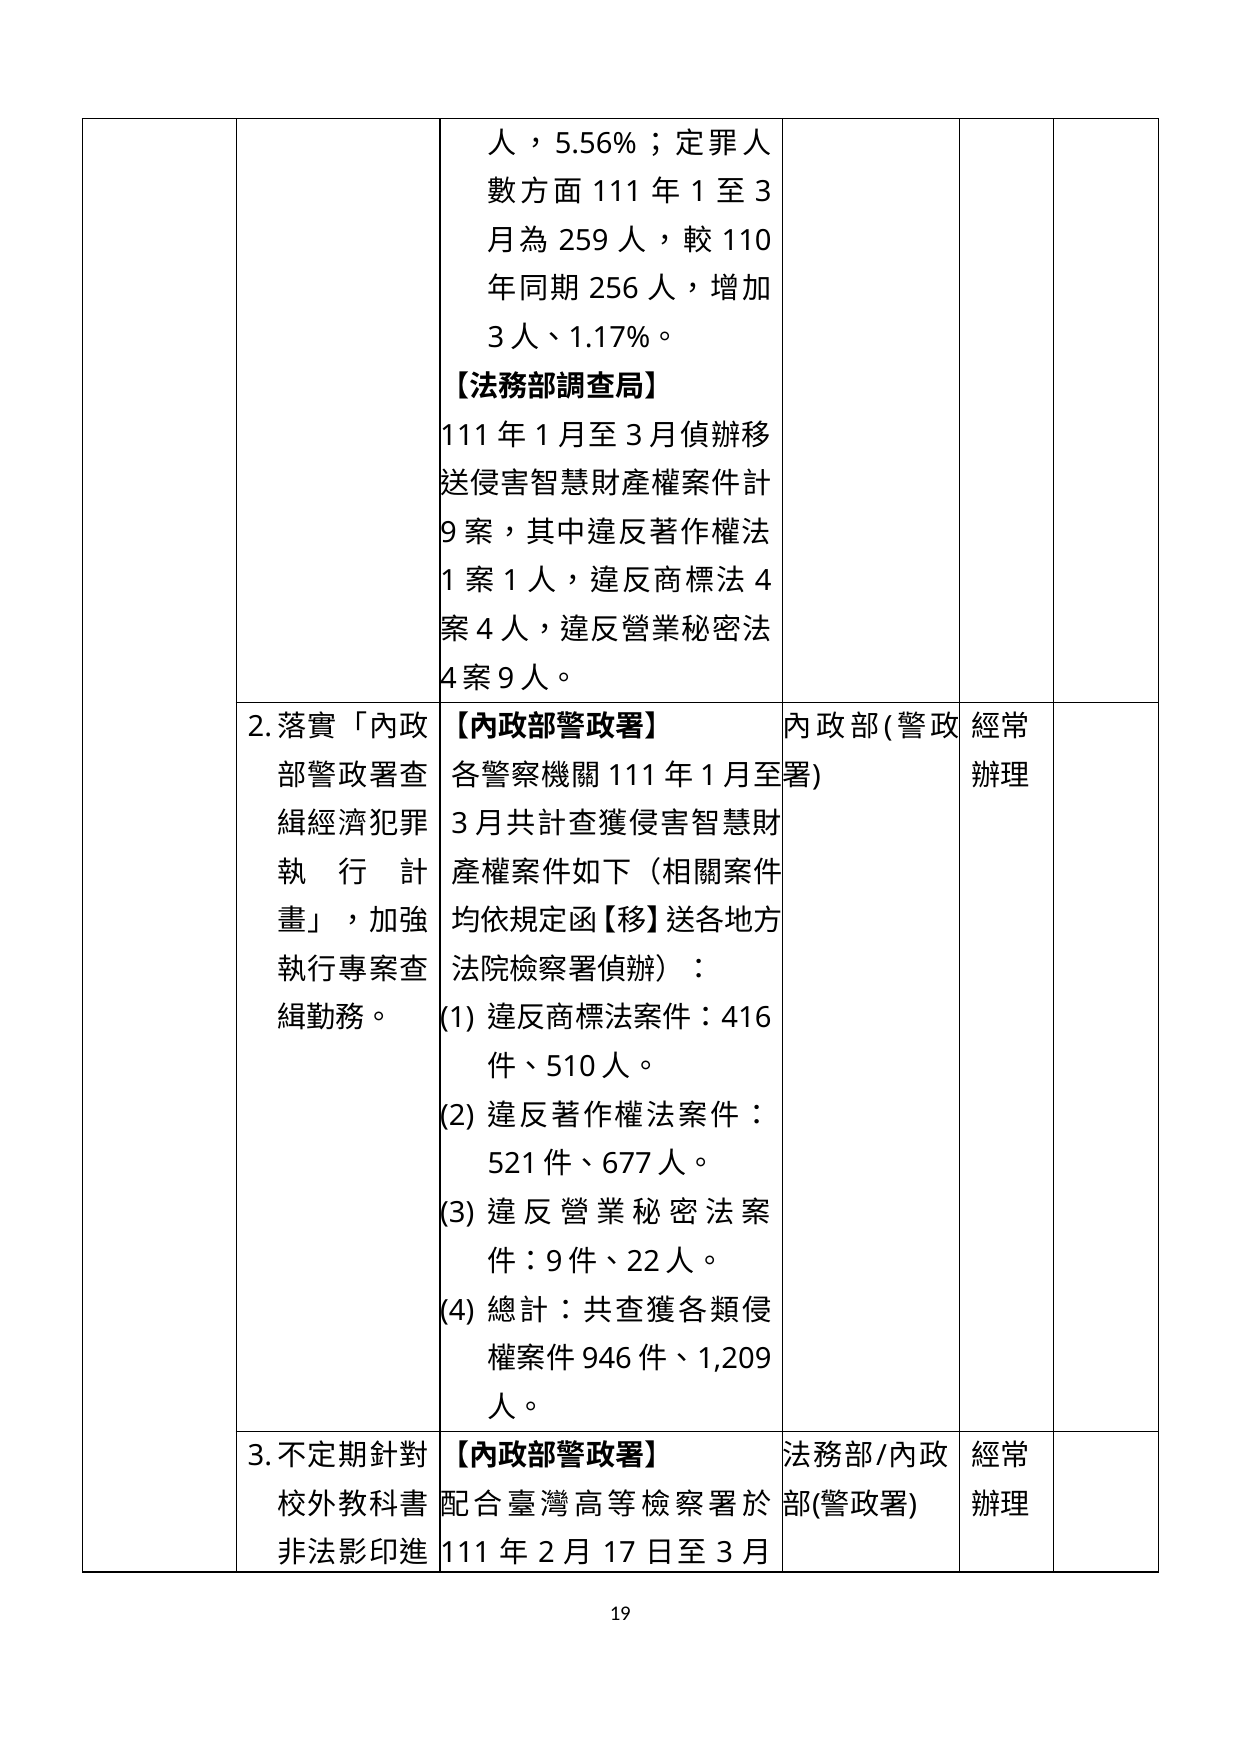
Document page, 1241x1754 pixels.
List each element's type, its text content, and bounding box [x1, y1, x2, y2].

table_cell [960, 119, 1053, 702]
table_cell 不定期針對校外教科書非法影印進 [237, 1432, 439, 1571]
table_cell 人，5.56%；定罪人數方面111年1至3月為259人，較110年同期256人，增加3人、1.17%。 【法務部調查局】 111年1月至3月偵辦移送侵害智慧財產權案件計9案，其中違反著作權法1案1人，違反商標法4案4人，違反營業秘密法4案9人。 [441, 119, 782, 702]
table_cell [1054, 703, 1158, 1431]
table_cell 落實「內政部警政署查緝經濟犯罪執行計畫」，加強執行專案查緝勤務。 [237, 703, 439, 1431]
table_cell 經常辦理 [960, 1432, 1053, 1571]
table_cell 經常辦理 [960, 703, 1053, 1431]
table_cell 【內政部警政署】 配合臺灣高等檢察署於111年2月17日至3月 [441, 1432, 782, 1571]
table_cell [237, 119, 439, 702]
table_cell [1054, 119, 1158, 702]
table_cell [783, 119, 959, 702]
table_cell 法務部/內政部(警政署) [783, 1432, 959, 1571]
table_cell [83, 119, 236, 1571]
table_cell [1054, 1432, 1158, 1571]
table_cell 【內政部警政署】 各警察機關111年1月至3月共計查獲侵害智慧財產權案件如下（相關案件均依規定函【移】送各地方法院檢察署偵辦）： 違反商標法案件：416件、510人。 違反著作權法案件：521件、677人。 違反營業秘密法案件：9件、22人。 總計：共查獲各類侵權案件946件、1,209人。 [441, 703, 782, 1431]
table_cell 內政部(警政署) [783, 703, 959, 1431]
